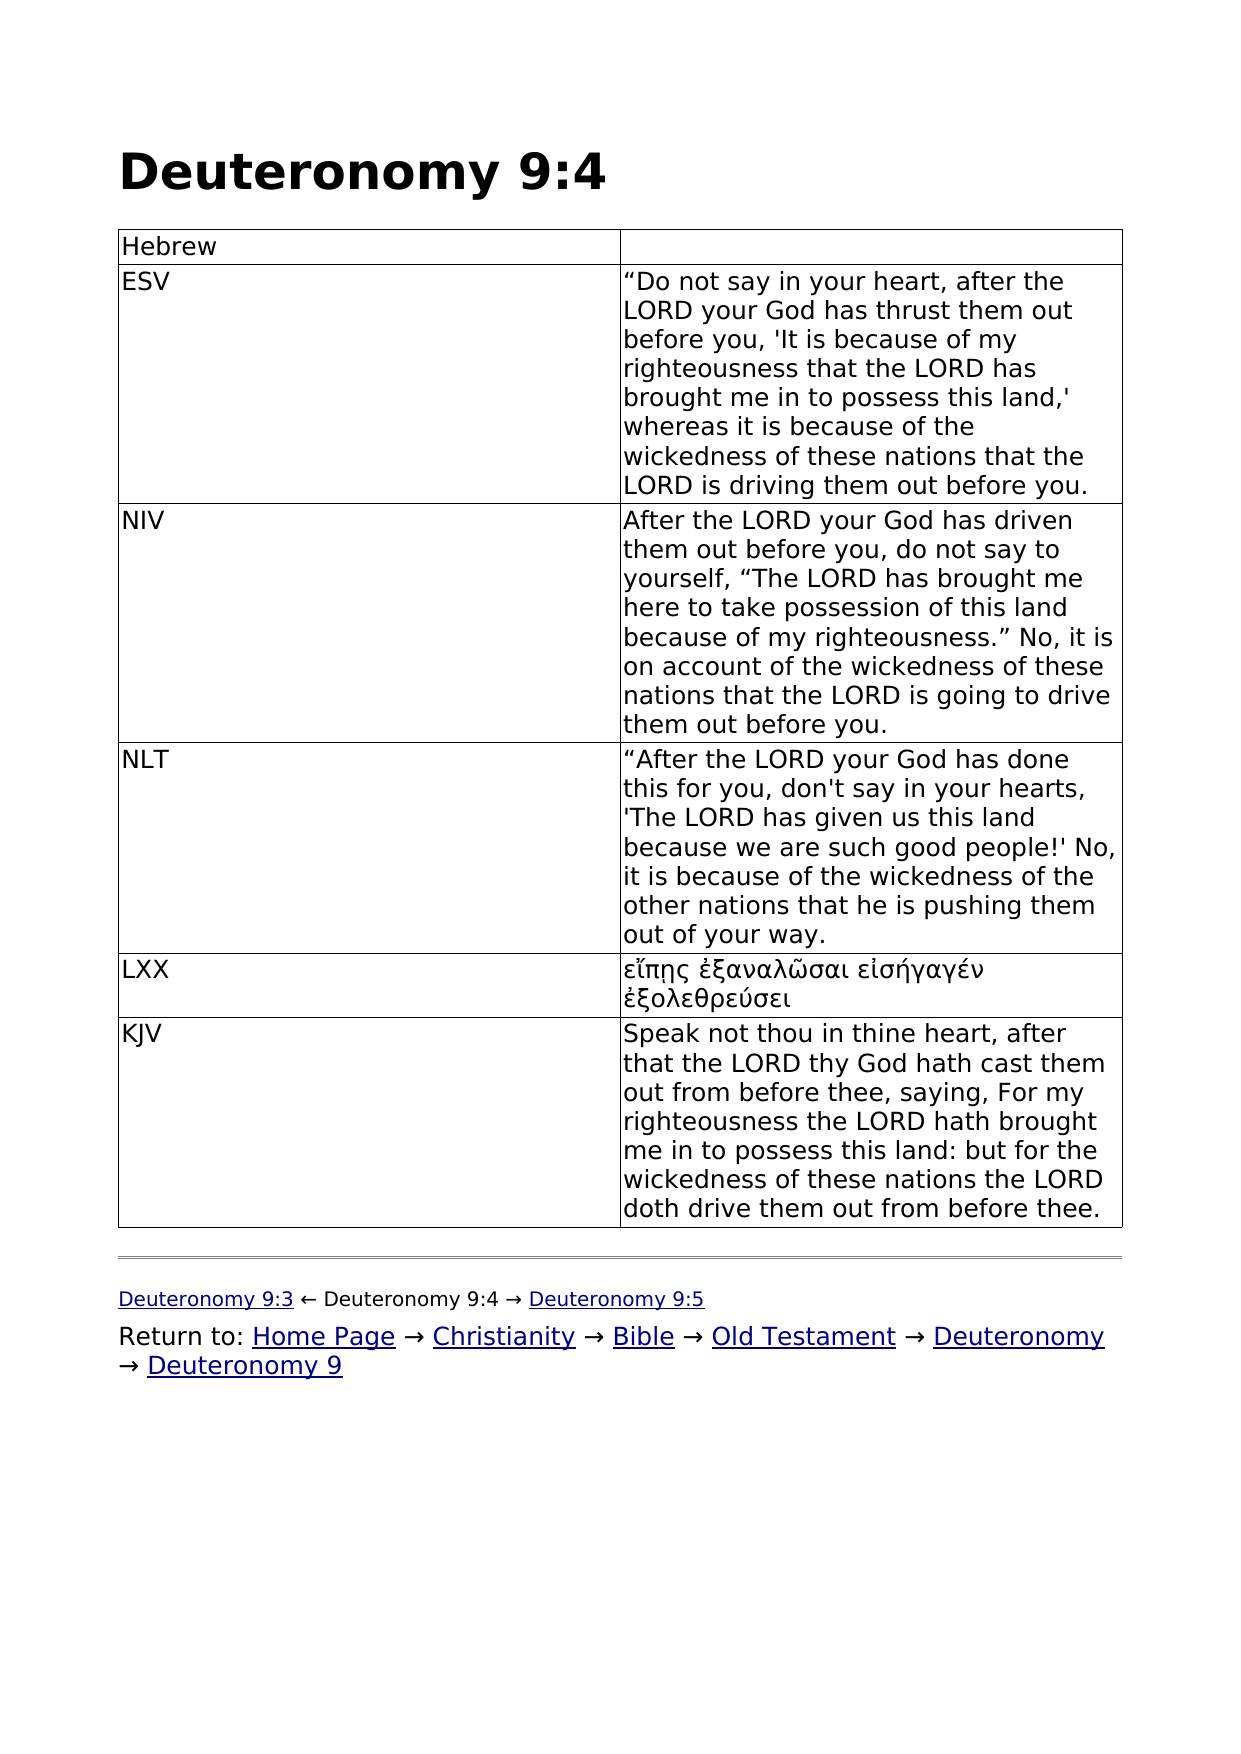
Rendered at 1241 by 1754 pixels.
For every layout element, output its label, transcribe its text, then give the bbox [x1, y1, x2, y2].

table_header Hebrew [119, 230, 620, 264]
subtitle Deuteronomy 9:4 [118, 143, 1122, 201]
table_cell NIV [119, 504, 620, 742]
text Deuteronomy 9:3 ← Deuteronomy 9:4 → Deuteronomy 9:5 [118, 1288, 1122, 1322]
table_cell ESV [119, 265, 620, 503]
table_cell εἴπῃς ἐξαναλῶσαι εἰσήγαγέν ἐξολεθρεύσει [621, 954, 1122, 1017]
table_cell “After the LORD your God has done this for you, don't say in your hearts, 'The LORD has given us this land because we are such good people!' No, it is because of the wickedness of the other nations that he is pushing them out of your way. [621, 743, 1122, 952]
text Return to: Home Page → Christianity → Bible → Old Testament → Deuteronomy → Deuteronomy 9 [118, 1322, 1122, 1380]
table_cell KJV [119, 1018, 620, 1227]
table_cell NLT [119, 743, 620, 952]
table_header [621, 230, 1122, 264]
table_cell After the LORD your God has driven them out before you, do not say to yourself, “The LORD has brought me here to take possession of this land because of my righteousness.” No, it is on account of the wickedness of these nations that the LORD is going to drive them out before you. [621, 504, 1122, 742]
table_cell Speak not thou in thine heart, after that the LORD thy God hath cast them out from before thee, saying, For my righteousness the LORD hath brought me in to possess this land: but for the wickedness of these nations the LORD doth drive them out from before thee. [621, 1018, 1122, 1227]
table_cell LXX [119, 954, 620, 1017]
table_cell “Do not say in your heart, after the LORD your God has thrust them out before you, 'It is because of my righteousness that the LORD has brought me in to possess this land,' whereas it is because of the wickedness of these nations that the LORD is driving them out before you. [621, 265, 1122, 503]
